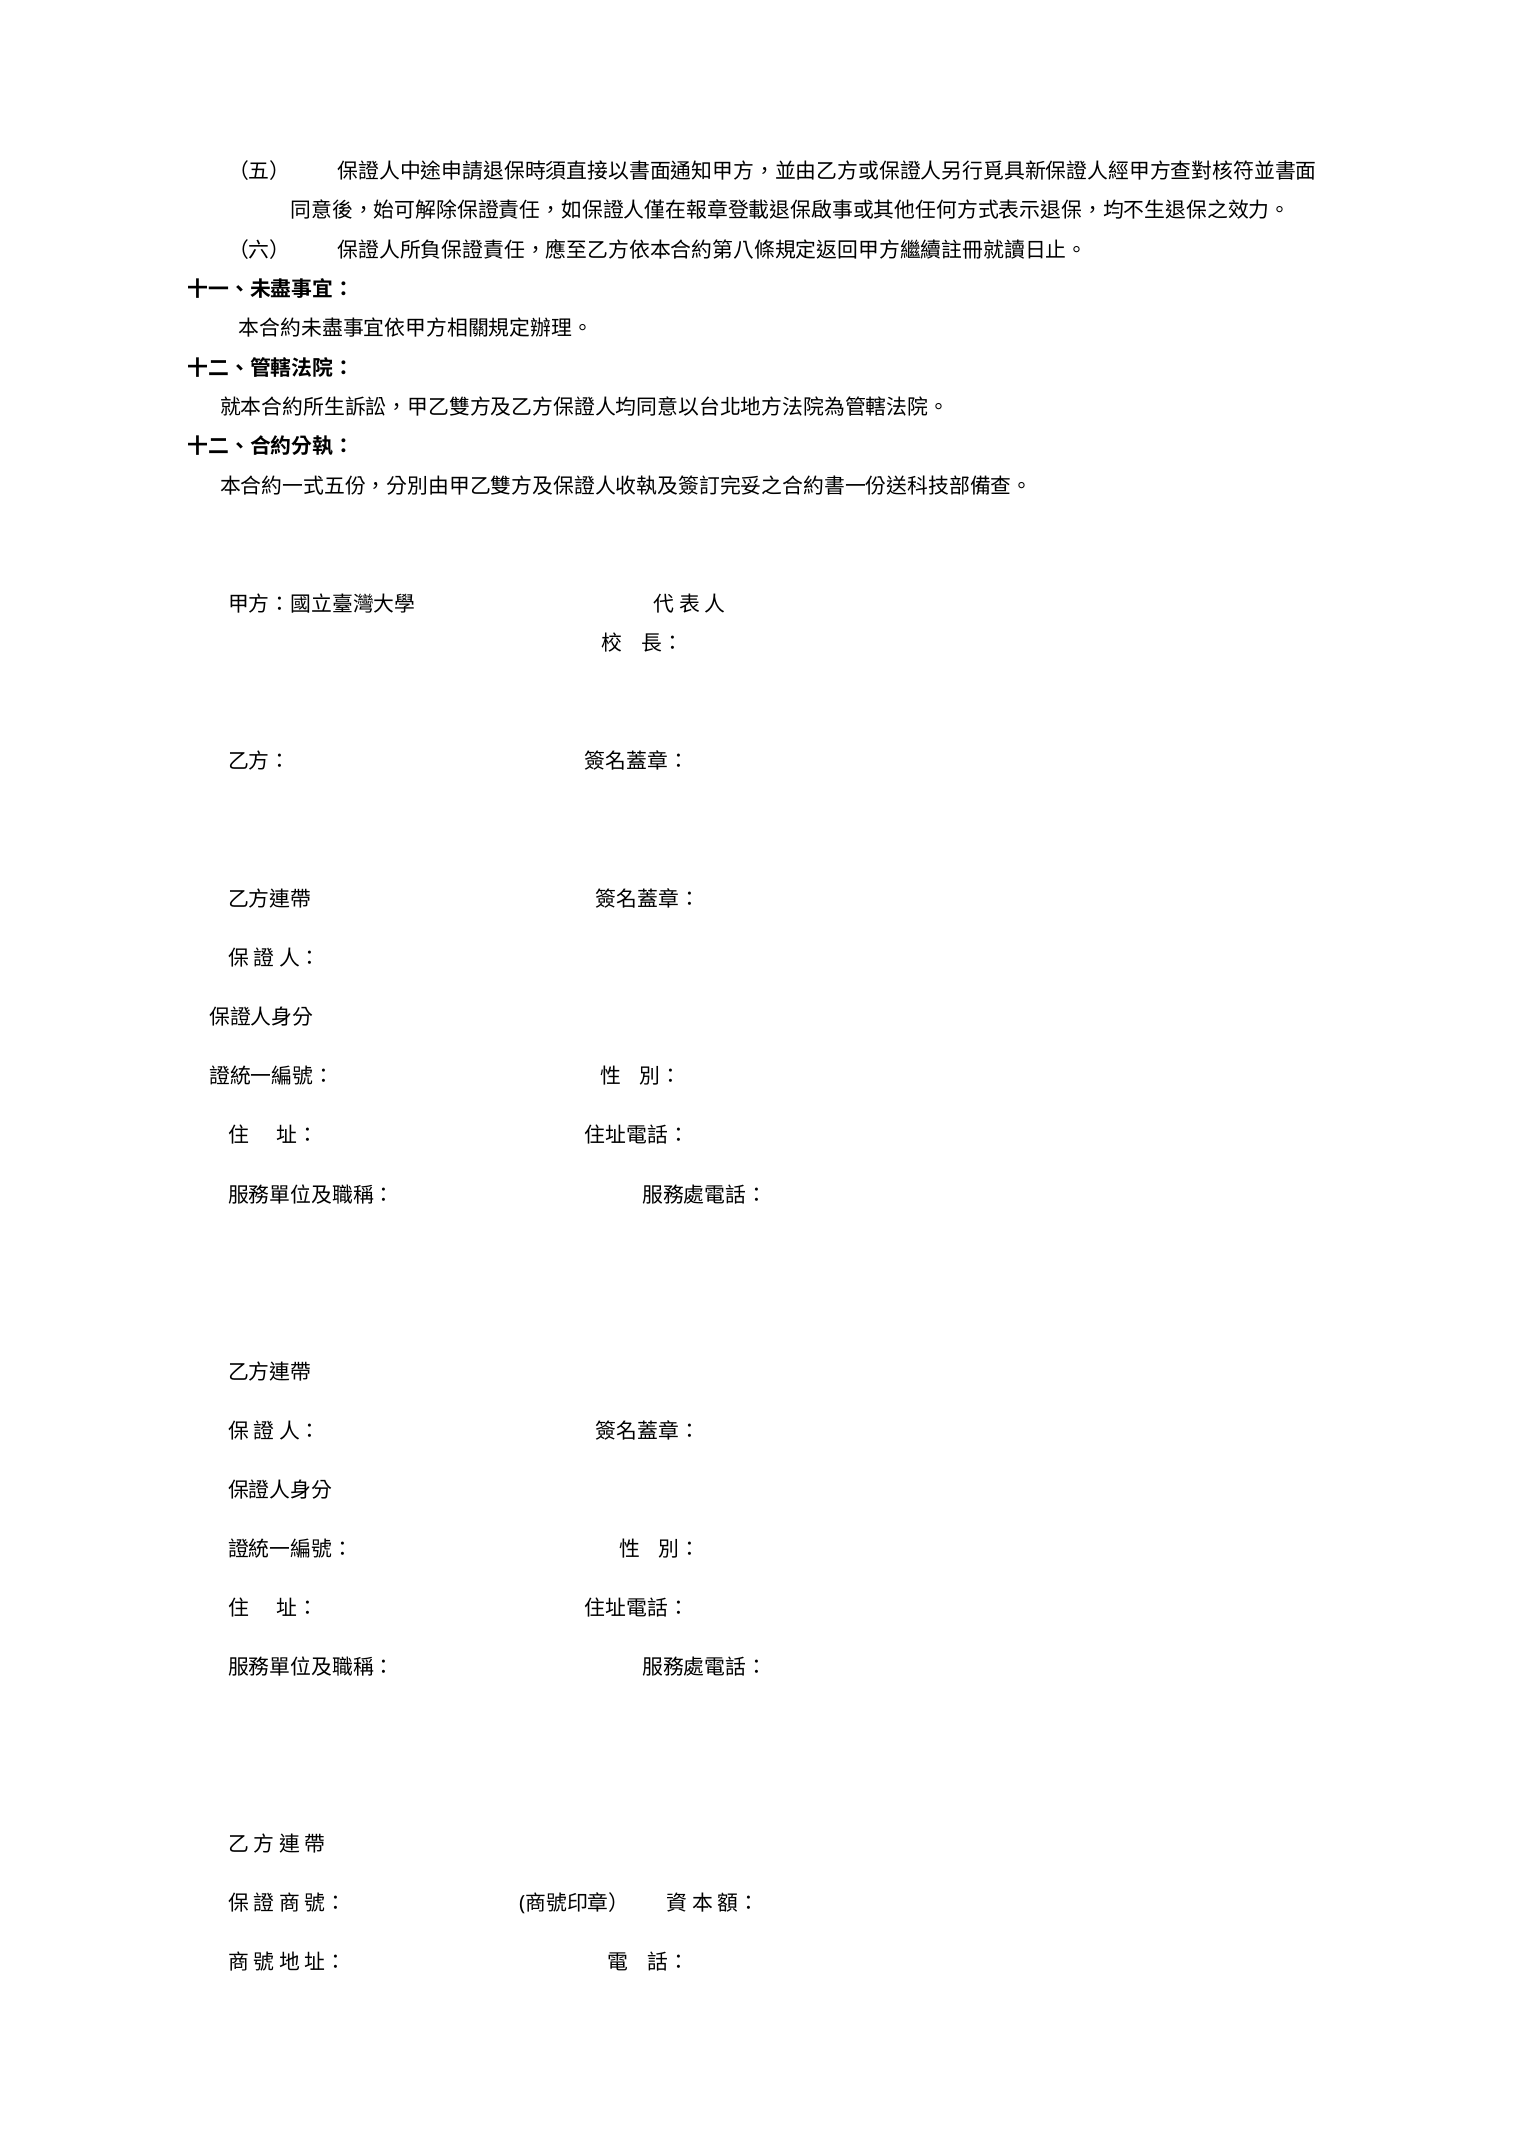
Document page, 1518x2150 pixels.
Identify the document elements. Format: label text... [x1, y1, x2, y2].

text 住 址： 住址電話： [228, 1587, 1331, 1626]
text 服務單位及職稱： 服務處電話： [228, 1173, 1331, 1213]
text 甲方：國立臺灣大學 代 表 人 [228, 583, 1331, 622]
text 乙方連帶 [228, 1350, 1331, 1390]
text 商 號 地 址： 電 話： [228, 1941, 1331, 1980]
text 證統一編號： 性 別： [187, 1055, 1331, 1094]
text 十二、合約分執： [187, 425, 1331, 464]
text 十一、未盡事宜： [187, 268, 1331, 307]
text 服務單位及職稱： 服務處電話： [228, 1646, 1331, 1685]
text 保證人身分 [228, 1468, 1331, 1508]
text 乙方連帶 簽名蓋章： [228, 878, 1331, 917]
text 住 址： 住址電話： [228, 1114, 1331, 1153]
text 保證人身分 [187, 996, 1331, 1035]
text 保 證 人： 簽名蓋章： [228, 1409, 1331, 1449]
text 保 證 人： [228, 937, 1331, 976]
text 本合約未盡事宜依甲方相關規定辦理。 [187, 307, 1331, 346]
text 本合約一式五份，分別由甲乙雙方及保證人收執及簽訂完妥之合約書一份送科技部備查。 [187, 464, 1331, 504]
text 乙方： 簽名蓋章： [228, 740, 1331, 779]
text 證統一編號： 性 別： [228, 1528, 1331, 1567]
text 十二、管轄法院： [187, 346, 1331, 386]
list 保證人所負保證責任，應至乙方依本合約第八條規定返回甲方繼續註冊就讀日止。 [228, 228, 1331, 268]
text 保 證 商 號： (商號印章） 資 本 額： [228, 1882, 1331, 1921]
text 乙 方 連 帶 [228, 1823, 1331, 1862]
text 校 長： [228, 622, 1331, 661]
list 保證人中途申請退保時須直接以書面通知甲方，並由乙方或保證人另行覓具新保證人經甲方查對核符並書面同意後，始可解除保證責任，如保證人僅在報章登載退保啟事或其他任何方式表示退保，均不生退保之效力。 [228, 149, 1331, 228]
text 就本合約所生訴訟，甲乙雙方及乙方保證人均同意以台北地方法院為管轄法院。 [187, 386, 1331, 425]
